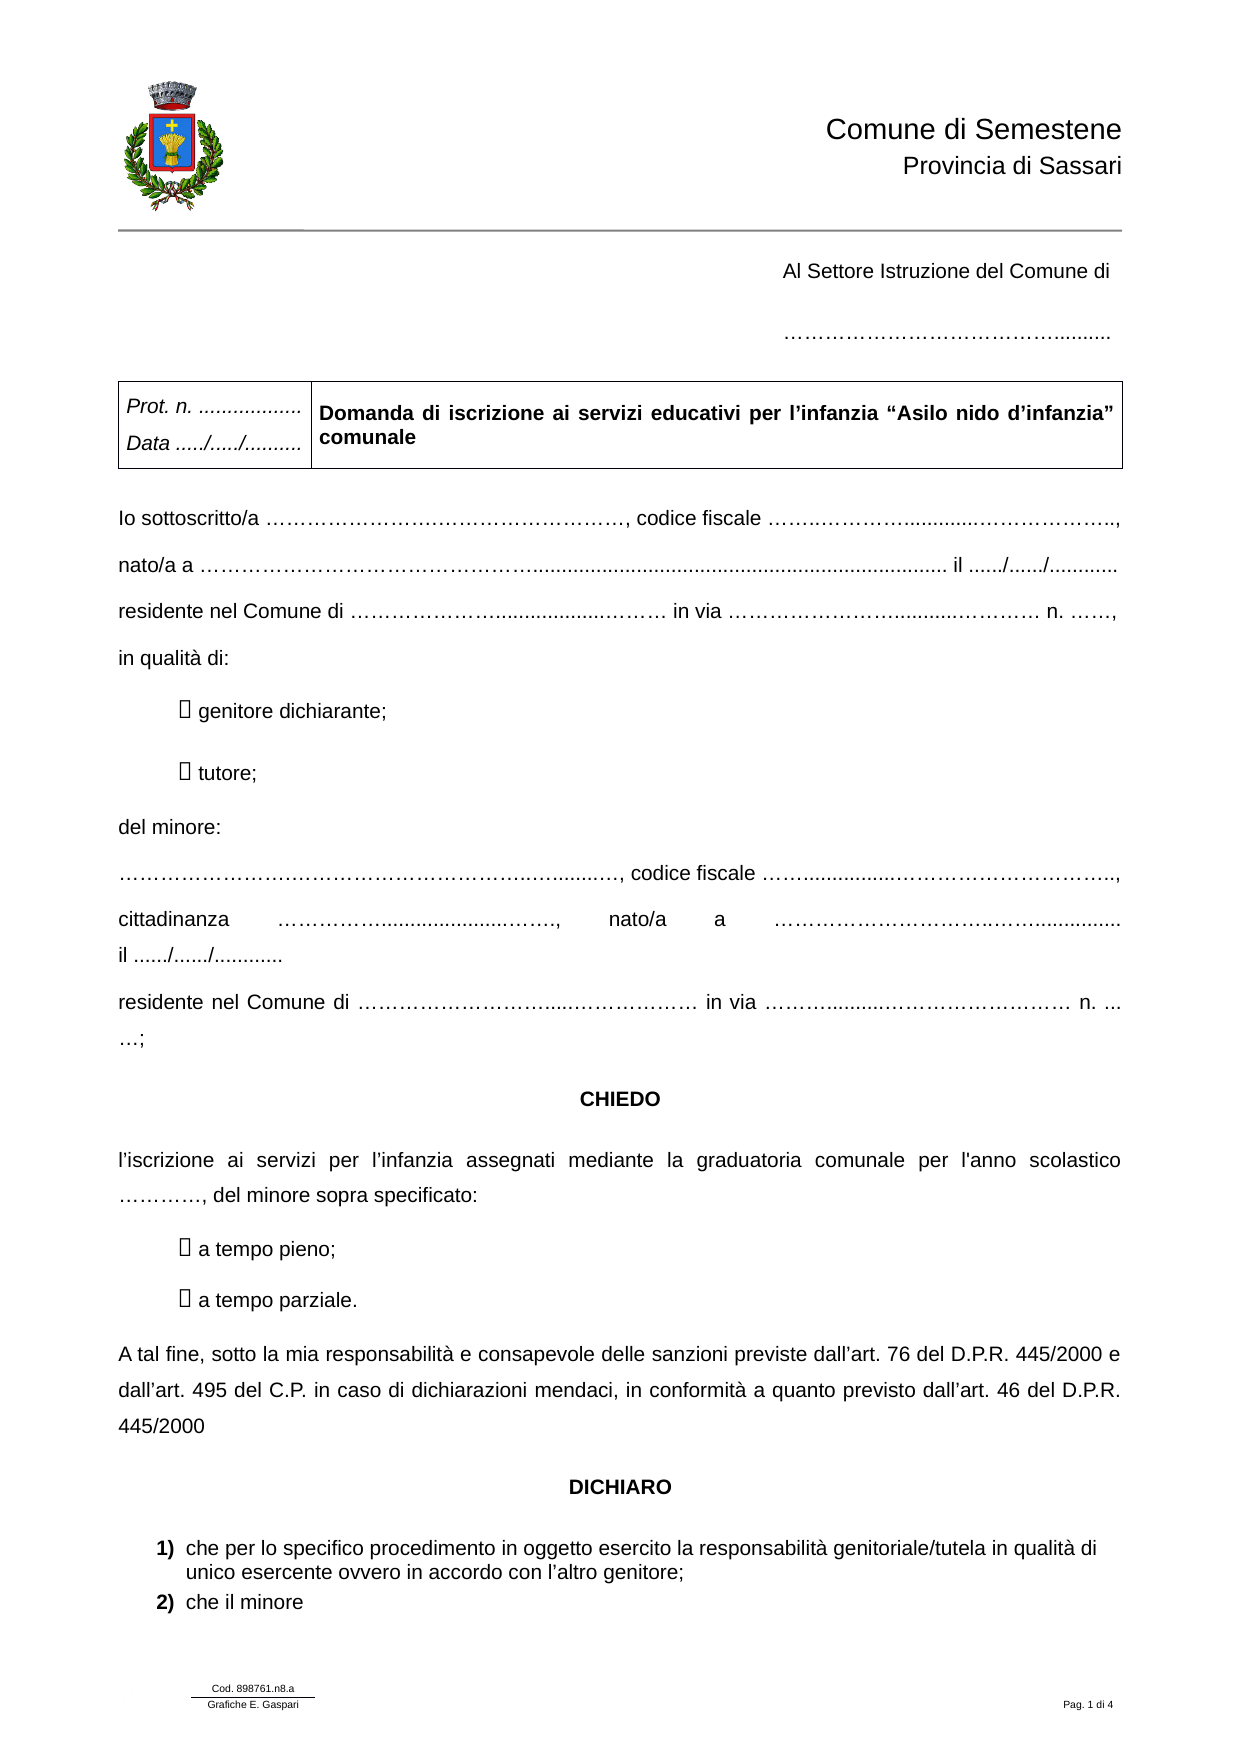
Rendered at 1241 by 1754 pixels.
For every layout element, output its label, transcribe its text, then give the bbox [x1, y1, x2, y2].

text  a tempo parziale. [177, 1281, 1122, 1315]
text …………………….……………………………..…........…, codice fiscale ……................………………………….., [118, 861, 1122, 885]
table_header Domanda di iscrizione ai servizi educativi per l’infanzia “Asilo nido d’infanzia” comunale [312, 382, 1122, 468]
text del minore: [118, 814, 1122, 838]
list che il minore [156, 1590, 1122, 1614]
text residente nel Comune di …………………...................……… in via ……………………...........………… n. ……, [118, 599, 1122, 623]
text DICHIARO [118, 1475, 1122, 1499]
text Comune di Semestene [224, 112, 1122, 146]
text A tal fine, sotto la mia responsabilità e consapevole delle sanzioni previste dall’art. 76 del D.P.R. 445/2000 e dall’art. 495 del C.P. in caso di dichiarazioni mendaci, in conformità a quanto previsto dall’art. 46 del D.P.R. 445/2000 [118, 1342, 1122, 1438]
list che per lo specifico procedimento in oggetto esercito la responsabilità genitoriale/tutela in qualità di unico esercente ovvero in accordo con l’altro genitore; [156, 1536, 1122, 1584]
text in qualità di: [118, 645, 1122, 669]
text CHIEDO [118, 1086, 1122, 1110]
text cittadinanza ……………......................……., nato/a a …………………………..……............... il ....../....../............ [118, 907, 1122, 967]
text nato/a a …………………………………………........................................................................ il ....../....../............ [118, 553, 1122, 577]
text  a tempo pieno; [177, 1230, 1122, 1264]
text Al Settore Istruzione del Comune di [118, 259, 1122, 283]
text Io sottoscritto/a …………………….………………………, codice fiscale ……..………….............……………….., [118, 506, 1122, 530]
text ………………………………….......... [118, 320, 1122, 344]
text l’iscrizione ai servizi per l’infanzia assegnati mediante la graduatoria comunale per l'anno scolastico …………, del minore sopra specificato: [118, 1147, 1122, 1207]
text  tutore; [177, 753, 1122, 787]
picture [122, 81, 224, 213]
text residente nel Comune di ……………………….....……………… in via ………..........……………………… n. ...…; [118, 989, 1122, 1049]
table_header Prot. n. .................. Data ...../...../.......... [119, 382, 311, 468]
text Provincia di Sassari [224, 151, 1122, 179]
text  genitore dichiarante; [177, 692, 1122, 726]
